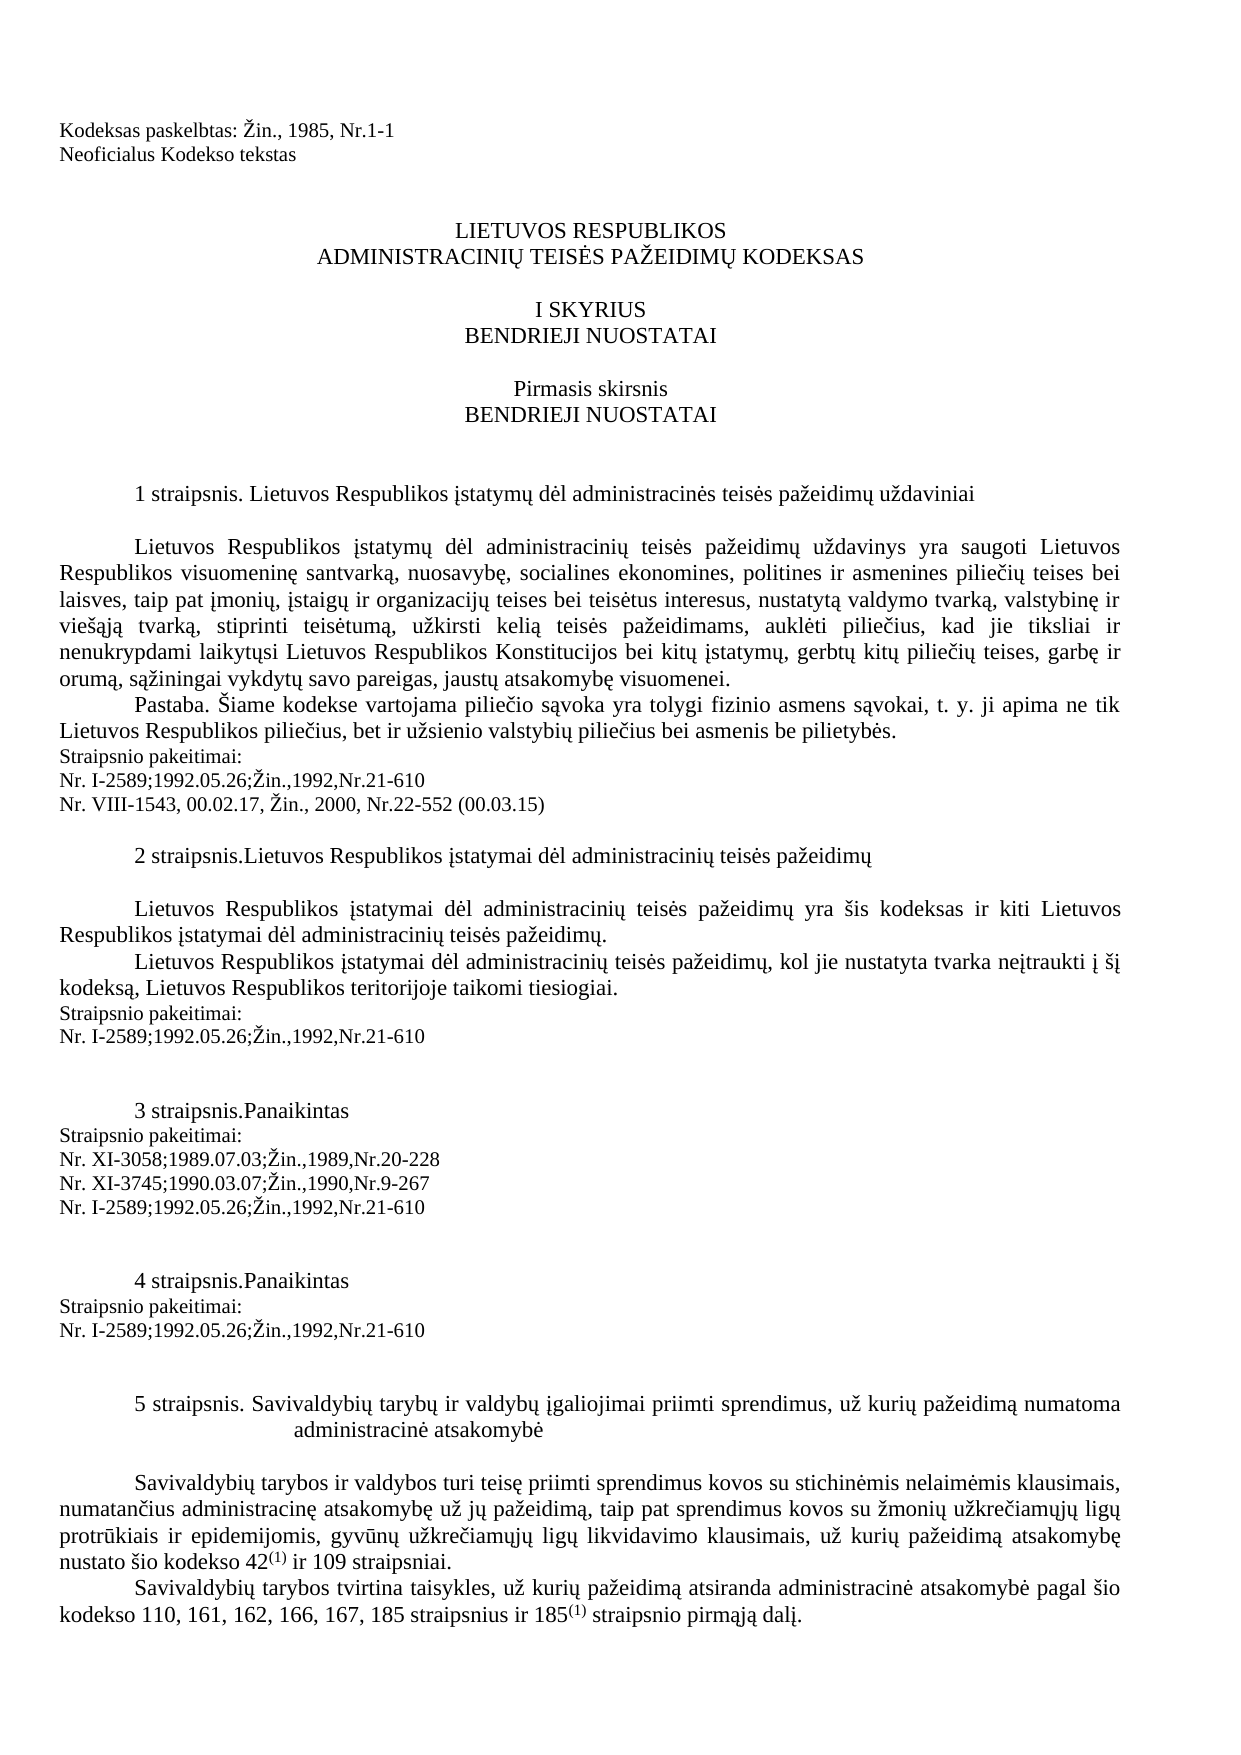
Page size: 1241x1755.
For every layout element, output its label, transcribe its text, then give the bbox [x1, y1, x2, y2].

text 4 straipsnis.Panaikintas [59, 1267, 1122, 1294]
text Nr. XI-3058;1989.07.03;Žin.,1989,Nr.20-228 [59, 1147, 1122, 1171]
text 1 straipsnis. Lietuvos Respublikos įstatymų dėl administracinės teisės pažeidimų uždaviniai [134, 480, 1122, 507]
text Pastaba. Šiame kodekse vartojama piliečio sąvoka yra tolygi fizinio asmens sąvokai, t. y. ji apima ne tik Lietuvos Respublikos piliečius, bet ir užsienio valstybių piliečius bei asmenis be pilietybės. [59, 691, 1122, 744]
text Nr. I-2589;1992.05.26;Žin.,1992,Nr.21-610 [59, 1318, 1122, 1342]
text Nr. I-2589;1992.05.26;Žin.,1992,Nr.21-610 [59, 1195, 1122, 1219]
text Nr. I-2589;1992.05.26;Žin.,1992,Nr.21-610 [59, 768, 1122, 792]
text ADMINISTRACINIŲ TEISĖS PAŽEIDIMŲ KODEKSAS [59, 243, 1122, 269]
text Savivaldybių tarybos ir valdybos turi teisę priimti sprendimus kovos su stichinėmis nelaimėmis klausimais, numatančius administracinę atsakomybę už jų pažeidimą, taip pat sprendimus kovos su žmonių užkrečiamųjų ligų protrūkiais ir epidemijomis, gyvūnų užkrečiamųjų ligų likvidavimo klausimais, už kurių pažeidimą atsakomybę nustato šio kodekso 42(1) ir 109 straipsniai. [59, 1469, 1122, 1574]
text LIETUVOS RESPUBLIKOS [59, 217, 1122, 243]
text Straipsnio pakeitimai: [59, 1294, 1122, 1318]
text Lietuvos Respublikos įstatymai dėl administracinių teisės pažeidimų yra šis kodeksas ir kiti Lietuvos Respublikos įstatymai dėl administracinių teisės pažeidimų. [59, 895, 1122, 948]
text Nr. I-2589;1992.05.26;Žin.,1992,Nr.21-610 [59, 1024, 1122, 1048]
text Straipsnio pakeitimai: [59, 1000, 1122, 1024]
text Nr. VIII-1543, 00.02.17, Žin., 2000, Nr.22-552 (00.03.15) [59, 792, 1122, 816]
text Straipsnio pakeitimai: [59, 744, 1122, 768]
text Savivaldybių tarybos tvirtina taisykles, už kurių pažeidimą atsiranda administracinė atsakomybė pagal šio kodekso 110, 161, 162, 166, 167, 185 straipsnius ir 185(1) straipsnio pirmąją dalį. [59, 1574, 1122, 1627]
text BENDRIEJI NUOSTATAI [59, 322, 1122, 348]
text Neoficialus Kodekso tekstas [59, 142, 1122, 166]
text 3 straipsnis.Panaikintas [59, 1097, 1122, 1123]
text Lietuvos Respublikos įstatymai dėl administracinių teisės pažeidimų, kol jie nustatyta tvarka neįtraukti į šį kodeksą, Lietuvos Respublikos teritorijoje taikomi tiesiogiai. [59, 948, 1122, 1000]
text 2 straipsnis.Lietuvos Respublikos įstatymai dėl administracinių teisės pažeidimų [59, 842, 1122, 869]
text Straipsnio pakeitimai: [59, 1123, 1122, 1147]
text Nr. XI-3745;1990.03.07;Žin.,1990,Nr.9-267 [59, 1171, 1122, 1195]
text BENDRIEJI NUOSTATAI [59, 401, 1122, 427]
text Kodeksas paskelbtas: Žin., 1985, Nr.1-1 [59, 118, 1122, 142]
text 5 straipsnis. Savivaldybių tarybų ir valdybų įgaliojimai priimti sprendimus, už kurių pažeidimą numatoma administracinė atsakomybė [134, 1390, 1122, 1443]
text Pirmasis skirsnis [59, 375, 1122, 401]
text I SKYRIUS [59, 296, 1122, 322]
text Lietuvos Respublikos įstatymų dėl administracinių teisės pažeidimų uždavinys yra saugoti Lietuvos Respublikos visuomeninę santvarką, nuosavybę, socialines ekonomines, politines ir asmenines piliečių teises bei laisves, taip pat įmonių, įstaigų ir organizacijų teises bei teisėtus interesus, nustatytą valdymo tvarką, valstybinę ir viešąją tvarką, stiprinti teisėtumą, užkirsti kelią teisės pažeidimams, auklėti piliečius, kad jie tiksliai ir nenukrypdami laikytųsi Lietuvos Respublikos Konstitucijos bei kitų įstatymų, gerbtų kitų piliečių teises, garbę ir orumą, sąžiningai vykdytų savo pareigas, jaustų atsakomybę visuomenei. [59, 533, 1122, 691]
